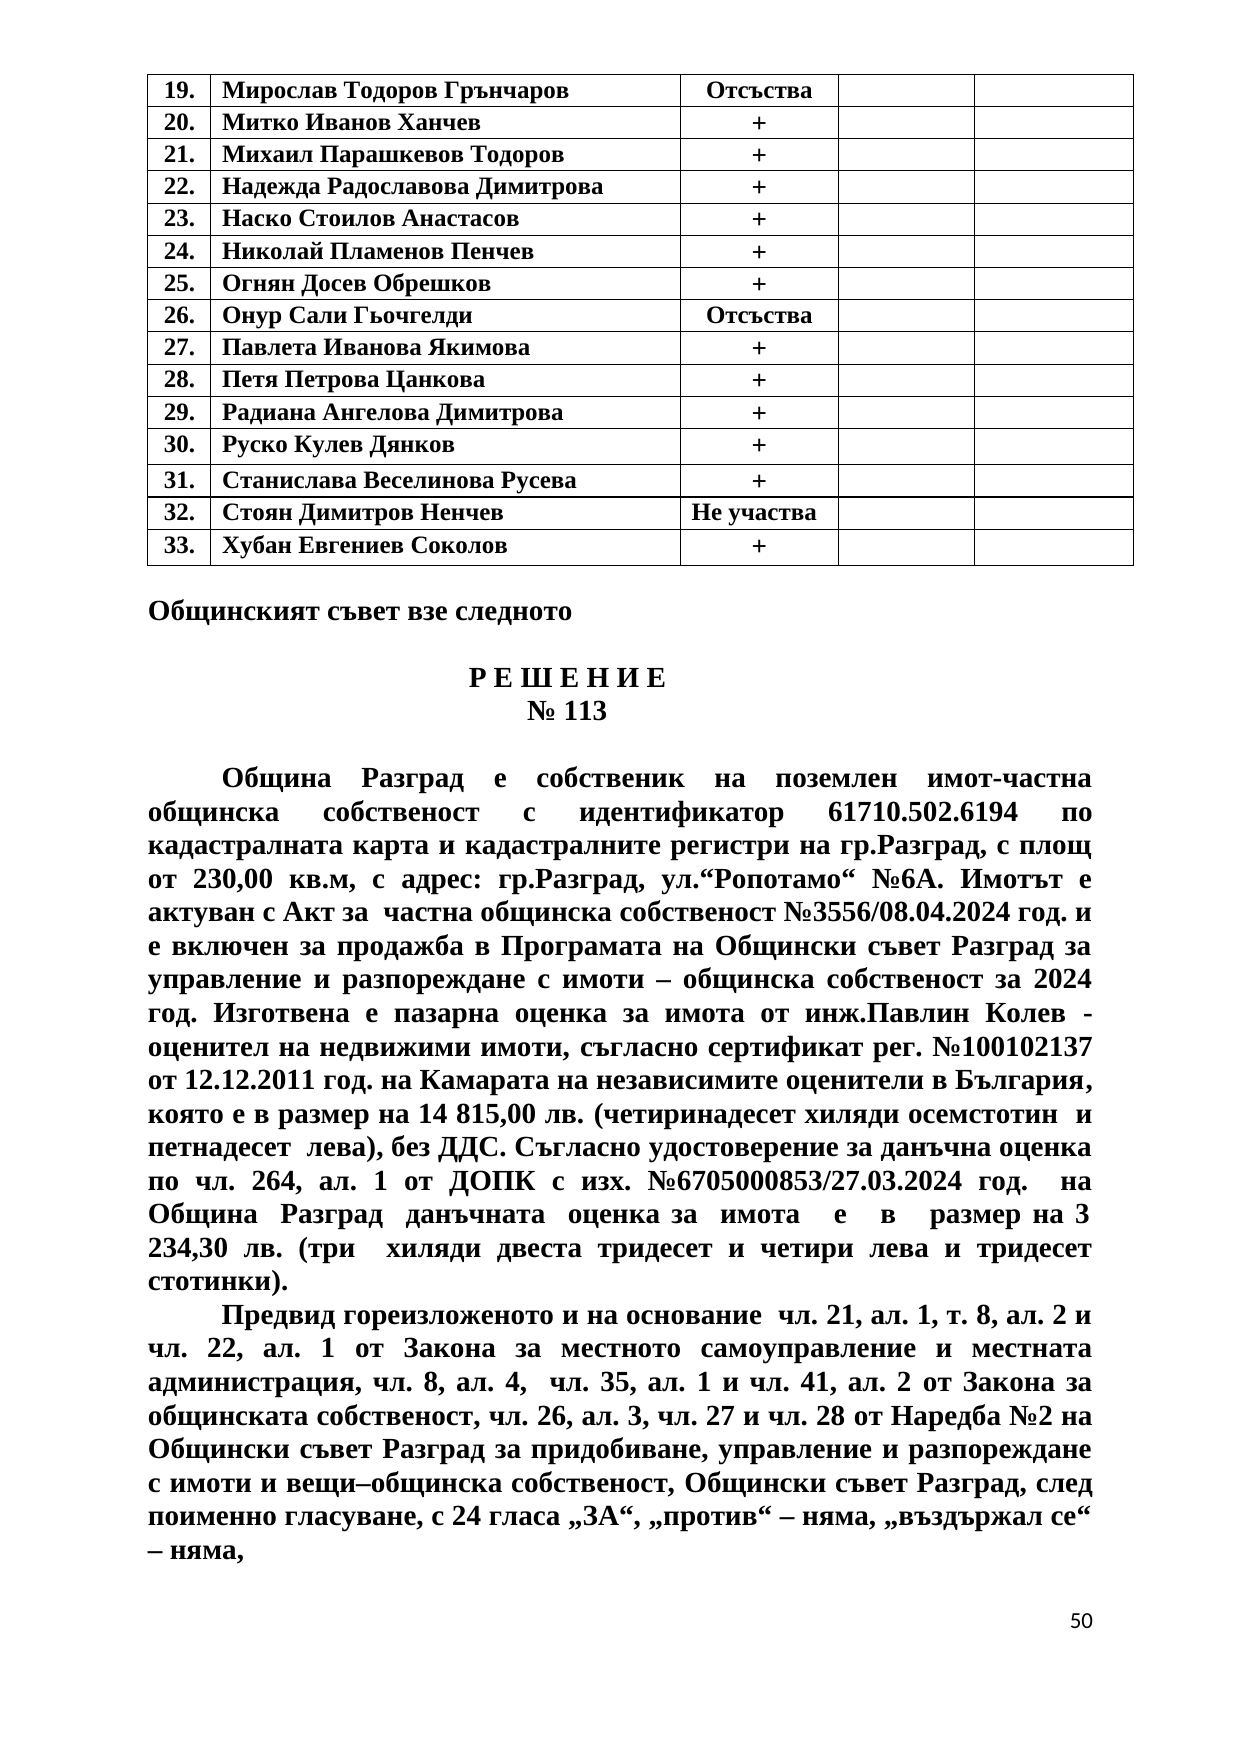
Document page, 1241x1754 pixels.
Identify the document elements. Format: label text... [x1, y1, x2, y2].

table_cell Наско Стоилов Анастасов [211, 204, 680, 235]
table_cell [839, 107, 974, 138]
table_cell [839, 498, 974, 529]
table_cell [839, 465, 974, 496]
table_cell Митко Иванов Ханчев [211, 107, 680, 138]
table_cell [975, 268, 1133, 299]
table_cell [839, 204, 974, 235]
table_cell [975, 75, 1133, 106]
table_cell 30. [148, 429, 210, 464]
text Предвид гореизложеното и на основание чл. 21, ал. 1, т. 8, ал. 2 и чл. 22, ал. 1 от Закона за местното самоуправление и местната администрация, чл. 8, ал. 4, чл. 35, ал. 1 и чл. 41, ал. 2 от Закона за общинската собственост, чл. 26, ал. 3, чл. 27 и чл. 28 от Наредба №2 на Общински съвет Разград за придобиване, управление и разпореждане с имоти и вещи–общинска собственост, Общински съвет Разград, след поименно гласуване, с 24 гласа „ЗА“, „против“ – няма, „въздържал се“ – няма, [148, 1297, 1093, 1565]
table_cell [975, 139, 1133, 170]
subtitle Общинският съвет взе следното [148, 593, 1093, 626]
table_cell 20. [148, 107, 210, 138]
table_cell Не участва [681, 498, 838, 529]
table_cell 24. [148, 236, 210, 267]
table_cell [839, 75, 974, 106]
table_cell Мирослав Тодоров Грънчаров [211, 75, 680, 106]
table_cell Стоян Димитров Ненчев [211, 498, 680, 529]
table_cell [839, 268, 974, 299]
table_cell 21. [148, 139, 210, 170]
table_cell [975, 365, 1133, 396]
table_cell 33. [148, 530, 210, 565]
table_cell + [681, 204, 838, 235]
table_cell [975, 498, 1133, 529]
table_cell [839, 300, 974, 331]
table_cell [839, 530, 974, 565]
table_cell 31. [148, 465, 210, 496]
table_cell 29. [148, 397, 210, 428]
table_cell [975, 332, 1133, 363]
table_cell + [681, 465, 838, 496]
table_cell 23. [148, 204, 210, 235]
subtitle № 113 [148, 693, 1093, 727]
text Община Разград е собственик на поземлен имот-частна общинска собственост с идентификатор 61710.502.6194 по кадастралната карта и кадастралните регистри на гр.Разград, с площ от 230,00 кв.м, с адрес: гр.Разград, ул.“Ропотамо“ №6А. Имотът е актуван с Акт за частна общинска собственост №3556/08.04.2024 год. и е включен за продажба в Програмата на Общински съвет Разград за управление и разпореждане с имоти – общинска собственост за 2024 год. Изготвена е пазарна оценка за имота от инж.Павлин Колев - оценител на недвижими имоти, съгласно сертификат рег. №100102137 от 12.12.2011 год. на Камарата на независимите оценители в България, която е в размер на 14 815,00 лв. (четиринадесет хиляди осемстотин и петнадесет лева), без ДДС. Съгласно удостоверение за данъчна оценка по чл. 264, ал. 1 от ДОПК с изх. №6705000853/27.03.2024 год. на Община Разград данъчната оценка за имота е в размер на 3 234,30 лв. (три хиляди двеста тридесет и четири лева и тридесет стотинки). [148, 760, 1093, 1297]
table_cell Огнян Досев Обрешков [211, 268, 680, 299]
table_cell 22. [148, 171, 210, 202]
table_cell Руско Кулев Дянков [211, 429, 680, 464]
table_cell [975, 171, 1133, 202]
table_cell Онур Сали Гьочгелди [211, 300, 680, 331]
table_cell [839, 397, 974, 428]
subtitle Р Е Ш Е Н И Е [148, 660, 1093, 693]
table_cell 19. [148, 75, 210, 106]
table_cell + [681, 171, 838, 202]
table_cell [975, 300, 1133, 331]
table_cell [839, 429, 974, 464]
table_cell Отсъства [681, 300, 838, 331]
table_cell + [681, 139, 838, 170]
table_cell [975, 465, 1133, 496]
table_cell Отсъства [681, 75, 838, 106]
table_cell [839, 332, 974, 363]
table_cell 28. [148, 365, 210, 396]
table_cell Радиана Ангелова Димитрова [211, 397, 680, 428]
table_cell + [681, 236, 838, 267]
table_cell [975, 236, 1133, 267]
table_cell Надежда Радославова Димитрова [211, 171, 680, 202]
table_cell + [681, 107, 838, 138]
table_cell 27. [148, 332, 210, 363]
table_cell + [681, 397, 838, 428]
table_cell Павлета Иванова Якимова [211, 332, 680, 363]
table_cell Николай Пламенов Пенчев [211, 236, 680, 267]
table_cell + [681, 365, 838, 396]
table_cell [975, 107, 1133, 138]
table_cell [839, 365, 974, 396]
table_cell [839, 236, 974, 267]
table_cell + [681, 332, 838, 363]
table_cell 32. [148, 498, 210, 529]
table_cell Петя Петрова Цанкова [211, 365, 680, 396]
table_cell Станислава Веселинова Русева [211, 465, 680, 496]
table_cell Михаил Парашкевов Тодоров [211, 139, 680, 170]
table_cell [975, 397, 1133, 428]
table_cell + [681, 268, 838, 299]
table_cell [975, 530, 1133, 565]
table_cell [839, 171, 974, 202]
table_cell + [681, 429, 838, 464]
table_cell + [681, 530, 838, 565]
table_cell 26. [148, 300, 210, 331]
table_cell [975, 204, 1133, 235]
table_cell [839, 139, 974, 170]
table_cell [975, 429, 1133, 464]
table_cell 25. [148, 268, 210, 299]
table_cell Хубан Евгениев Соколов [211, 530, 680, 565]
